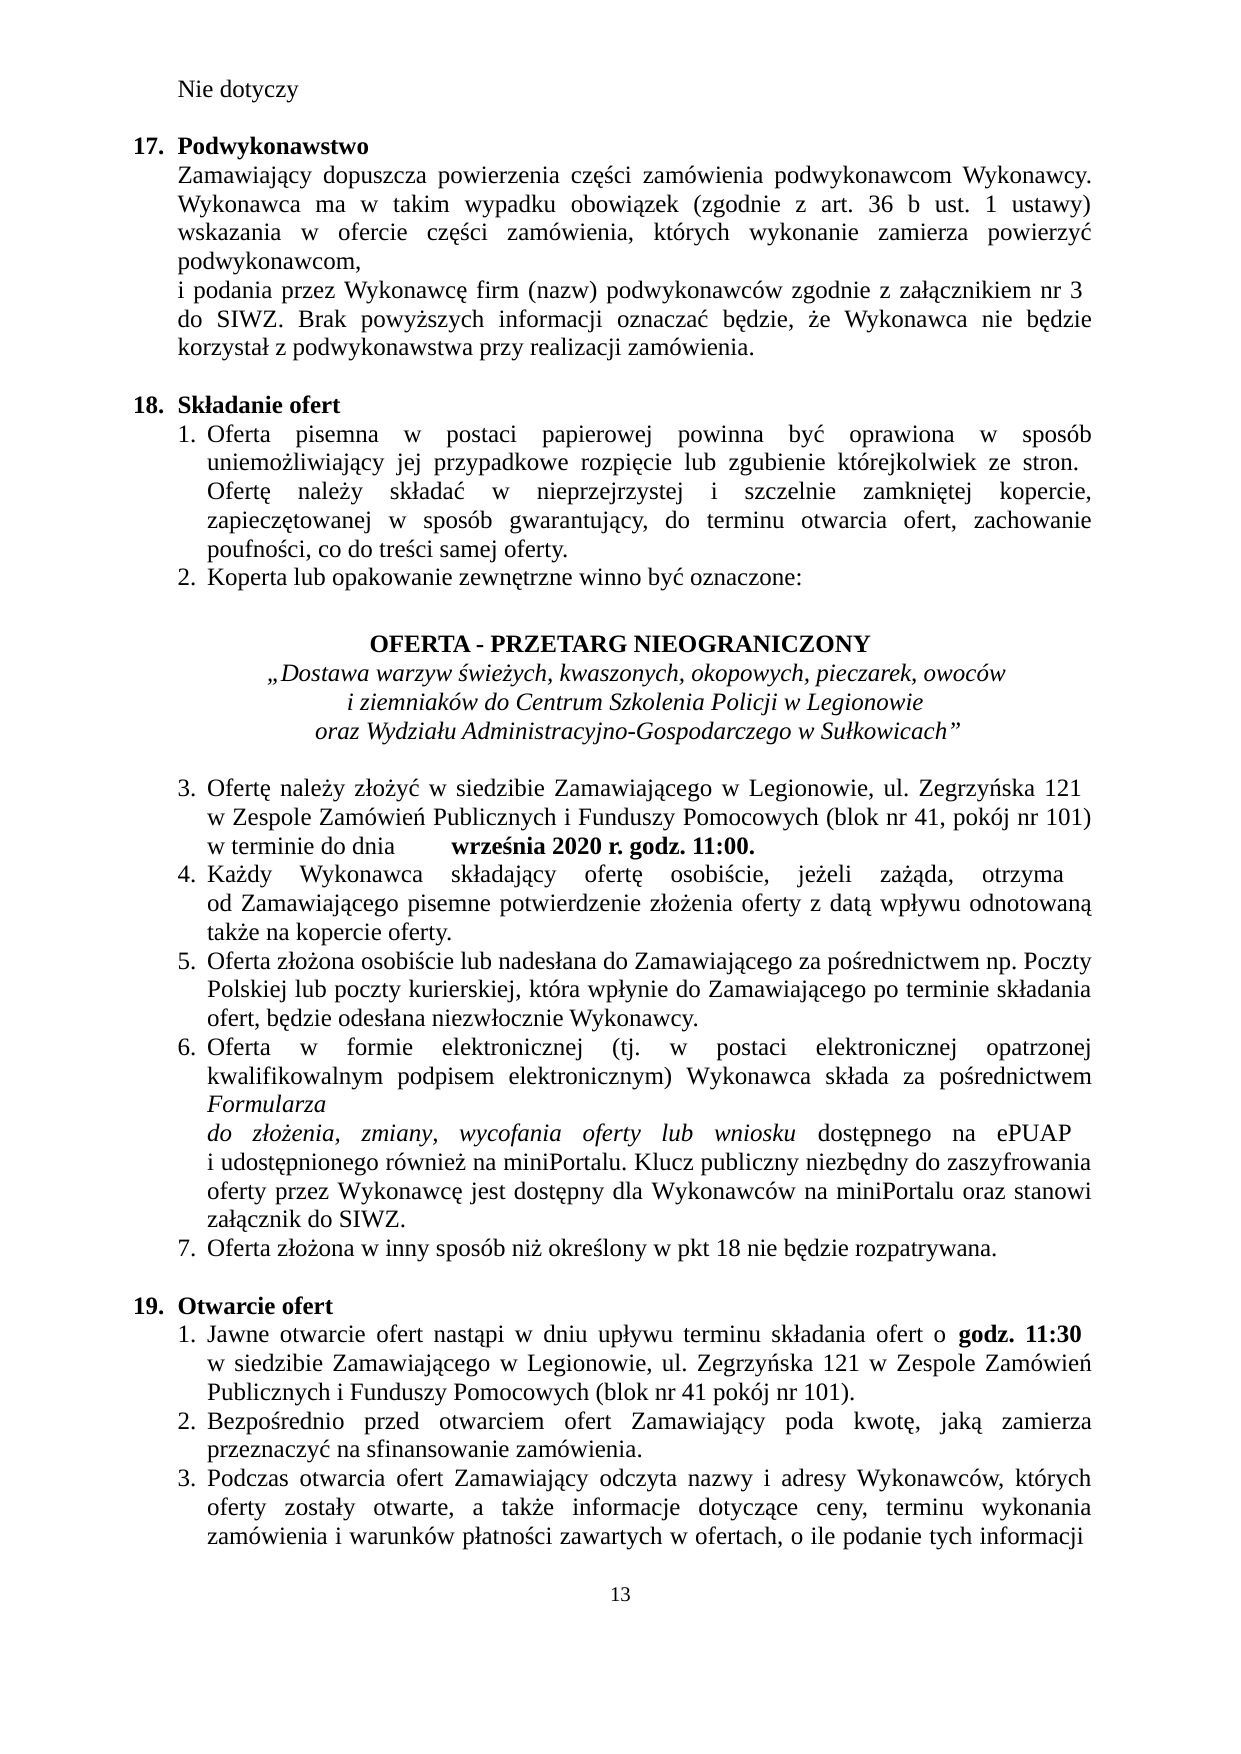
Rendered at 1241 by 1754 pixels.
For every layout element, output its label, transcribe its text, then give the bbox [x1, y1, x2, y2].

text 2. Koperta lub opakowanie zewnętrzne winno być oznaczone: [177, 562, 1092, 591]
text 19. Otwarcie ofert [133, 1291, 1092, 1319]
text 6. Oferta w formie elektronicznej (tj. w postaci elektronicznej opatrzonej kwalifikowalnym podpisem elektronicznym) Wykonawca składa za pośrednictwem Formularza do złożenia, zmiany, wycofania oferty lub wniosku dostępnego na ePUAP i udostępnionego również na miniPortalu. Klucz publiczny niezbędny do zaszyfrowania oferty przez Wykonawcę jest dostępny dla Wykonawców na miniPortalu oraz stanowi załącznik do SIWZ. [177, 1032, 1092, 1233]
text 7. Oferta złożona w inny sposób niż określony w pkt 18 nie będzie rozpatrywana. [177, 1233, 1092, 1262]
text Nie dotyczy [177, 74, 1092, 102]
text 1. Jawne otwarcie ofert nastąpi w dniu upływu terminu składania ofert o godz. 11:30 w siedzibie Zamawiającego w Legionowie, ul. Zegrzyńska 121 w Zespole Zamówień Publicznych i Funduszy Pomocowych (blok nr 41 pokój nr 101). [177, 1319, 1092, 1406]
text 3. Podczas otwarcia ofert Zamawiający odczyta nazwy i adresy Wykonawców, których oferty zostały otwarte, a także informacje dotyczące ceny, terminu wykonania zamówienia i warunków płatności zawartych w ofertach, o ile podanie tych informacji [177, 1463, 1092, 1549]
text 5. Oferta złożona osobiście lub nadesłana do Zamawiającego za pośrednictwem np. Poczty Polskiej lub poczty kurierskiej, która wpłynie do Zamawiającego po terminie składania ofert, będzie odesłana niezwłocznie Wykonawcy. [177, 946, 1092, 1032]
text 2. Bezpośrednio przed otwarciem ofert Zamawiający poda kwotę, jaką zamierza przeznaczyć na sfinansowanie zamówienia. [177, 1406, 1092, 1463]
text 18. Składanie ofert [133, 390, 1092, 419]
text 3. Ofertę należy złożyć w siedzibie Zamawiającego w Legionowie, ul. Zegrzyńska 121 w Zespole Zamówień Publicznych i Funduszy Pomocowych (blok nr 41, pokój nr 101) w terminie do dnia września 2020 r. godz. 11:00. [177, 773, 1092, 859]
text OFERTA - PRZETARG NIEOGRANICZONY „Dostawa warzyw świeżych, kwaszonych, okopowych, pieczarek, owoców i ziemniaków do Centrum Szkolenia Policji w Legionowie oraz Wydziału Administracyjno-Gospodarczego w Sułkowicach” [148, 629, 1092, 744]
text 1. Oferta pisemna w postaci papierowej powinna być oprawiona w sposób uniemożliwiający jej przypadkowe rozpięcie lub zgubienie którejkolwiek ze stron. Ofertę należy składać w nieprzejrzystej i szczelnie zamkniętej kopercie, zapieczętowanej w sposób gwarantujący, do terminu otwarcia ofert, zachowanie poufności, co do treści samej oferty. [177, 419, 1092, 562]
text 4. Każdy Wykonawca składający ofertę osobiście, jeżeli zażąda, otrzyma od Zamawiającego pisemne potwierdzenie złożenia oferty z datą wpływu odnotowaną także na kopercie oferty. [177, 859, 1092, 946]
text 17. Podwykonawstwo [133, 131, 1092, 160]
text Zamawiający dopuszcza powierzenia części zamówienia podwykonawcom Wykonawcy. Wykonawca ma w takim wypadku obowiązek (zgodnie z art. 36 b ust. 1 ustawy) wskazania w ofercie części zamówienia, których wykonanie zamierza powierzyć podwykonawcom, i podania przez Wykonawcę firm (nazw) podwykonawców zgodnie z załącznikiem nr 3 do SIWZ. Brak powyższych informacji oznaczać będzie, że Wykonawca nie będzie korzystał z podwykonawstwa przy realizacji zamówienia. [177, 160, 1092, 361]
